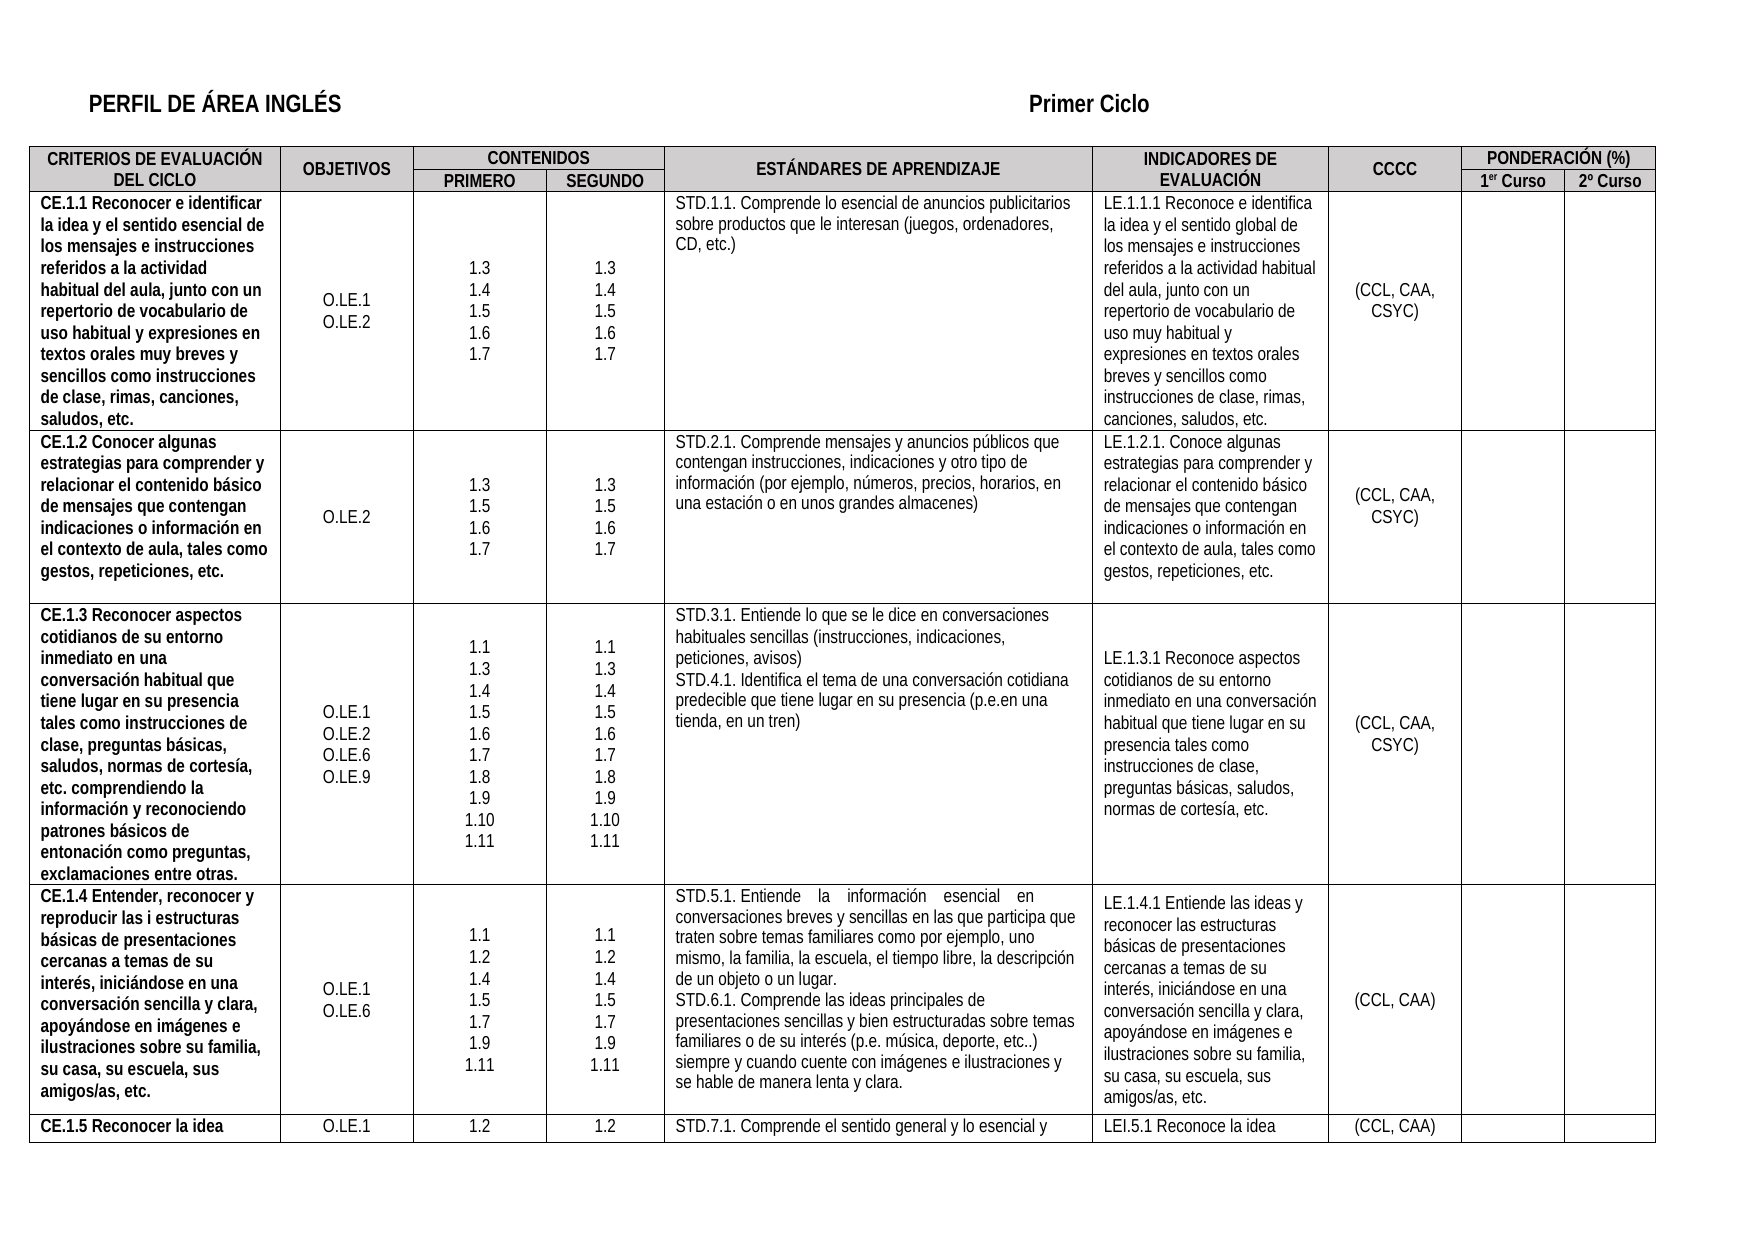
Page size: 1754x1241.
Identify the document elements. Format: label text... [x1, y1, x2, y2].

table_cell CE.1.1 Reconocer e identificar la idea y el sentido esencial de los mensajes e instrucciones referidos a la actividad habitual del aula, junto con un repertorio de vocabulario de uso habitual y expresiones en textos orales muy breves y sencillos como instrucciones de clase, rimas, canciones, saludos, etc. [30, 192, 280, 429]
table_cell O.LE.1 O.LE.2 [281, 192, 413, 429]
table_cell CE.1.5 Reconocer la idea [30, 1115, 280, 1142]
table_header CONTENIDOS [414, 147, 664, 169]
table_cell 1.3 1.4 1.5 1.6 1.7 [547, 192, 664, 429]
table_cell 2º Curso [1565, 170, 1655, 191]
table_cell 1.3 1.5 1.6 1.7 [547, 431, 664, 603]
table_cell O.LE.1 O.LE.6 [281, 885, 413, 1114]
table_cell STD.2.1. Comprende mensajes y anuncios públicos que contengan instrucciones, indicaciones y otro tipo de información (por ejemplo, números, precios, horarios, en una estación o en unos grandes almacenes) [665, 431, 1092, 603]
table_header OBJETIVOS [281, 147, 413, 191]
table_cell 1.1 1.2 1.4 1.5 1.7 1.9 1.11 [547, 885, 664, 1114]
table_cell 1.1 1.2 1.4 1.5 1.7 1.9 1.11 [414, 885, 546, 1114]
table_cell (CCL, CAA, CSYC) [1329, 431, 1461, 603]
table_cell SEGUNDO [547, 170, 664, 191]
table_cell STD.5.1. Entiende la información esencial en conversaciones breves y sencillas en las que participa que traten sobre temas familiares como por ejemplo, uno mismo, la familia, la escuela, el tiempo libre, la descripción de un objeto o un lugar. STD.6.1. Comprende las ideas principales de presentaciones sencillas y bien estructuradas sobre temas familiares o de su interés (p.e. música, deporte, etc..) siempre y cuando cuente con imágenes e ilustraciones y se hable de manera lenta y clara. [665, 885, 1092, 1114]
table_cell 1.3 1.5 1.6 1.7 [414, 431, 546, 603]
table_cell 1.3 1.4 1.5 1.6 1.7 [414, 192, 546, 429]
table_cell [1462, 431, 1564, 603]
table_cell [1565, 192, 1655, 429]
table_cell O.LE.2 [281, 431, 413, 603]
table_cell [1462, 1115, 1564, 1142]
table_header ESTÁNDARES DE APRENDIZAJE [665, 147, 1092, 191]
table_cell (CCL, CAA) [1329, 885, 1461, 1114]
table_cell STD.1.1. Comprende lo esencial de anuncios publicitarios sobre productos que le interesan (juegos, ordenadores, CD, etc.) [665, 192, 1092, 429]
table_cell [1565, 885, 1655, 1114]
table_cell 1.2 [547, 1115, 664, 1142]
table_cell [1462, 604, 1564, 884]
table_cell 1er Curso [1462, 170, 1564, 191]
table_cell [1565, 431, 1655, 603]
table_cell LE.1.2.1. Conoce algunas estrategias para comprender y relacionar el contenido básico de mensajes que contengan indicaciones o información en el contexto de aula, tales como gestos, repeticiones, etc. [1093, 431, 1328, 603]
table_header INDICADORES DE EVALUACIÓN [1093, 147, 1328, 191]
table_header CCCC [1329, 147, 1461, 191]
table_cell STD.7.1. Comprende el sentido general y lo esencial y [665, 1115, 1092, 1142]
table_cell PRIMERO [414, 170, 546, 191]
table_cell 1.1 1.3 1.4 1.5 1.6 1.7 1.8 1.9 1.10 1.11 [547, 604, 664, 884]
table_cell LE.1.4.1 Entiende las ideas y reconocer las estructuras básicas de presentaciones cercanas a temas de su interés, iniciándose en una conversación sencilla y clara, apoyándose en imágenes e ilustraciones sobre su familia, su casa, su escuela, sus amigos/as, etc. [1093, 885, 1328, 1114]
table_cell CE.1.3 Reconocer aspectos cotidianos de su entorno inmediato en una conversación habitual que tiene lugar en su presencia tales como instrucciones de clase, preguntas básicas, saludos, normas de cortesía, etc. comprendiendo la información y reconociendo patrones básicos de entonación como preguntas, exclamaciones entre otras. [30, 604, 280, 884]
table_cell O.LE.1 O.LE.2 O.LE.6 O.LE.9 [281, 604, 413, 884]
text PERFIL DE ÁREA INGLÉS Primer Ciclo [89, 89, 1665, 117]
table_cell [1462, 885, 1564, 1114]
table_cell CE.1.4 Entender, reconocer y reproducir las i estructuras básicas de presentaciones cercanas a temas de su interés, iniciándose en una conversación sencilla y clara, apoyándose en imágenes e ilustraciones sobre su familia, su casa, su escuela, sus amigos/as, etc. [30, 885, 280, 1114]
table_header CRITERIOS DE EVALUACIÓN DEL CICLO [30, 147, 280, 191]
table_cell STD.3.1. Entiende lo que se le dice en conversaciones habituales sencillas (instrucciones, indicaciones, peticiones, avisos) STD.4.1. Identifica el tema de una conversación cotidiana predecible que tiene lugar en su presencia (p.e.en una tienda, en un tren) [665, 604, 1092, 884]
table_cell 1.2 [414, 1115, 546, 1142]
table_cell LEI.5.1 Reconoce la idea [1093, 1115, 1328, 1142]
table_cell [1565, 604, 1655, 884]
table_cell (CCL, CAA) [1329, 1115, 1461, 1142]
table_cell LE.1.3.1 Reconoce aspectos cotidianos de su entorno inmediato en una conversación habitual que tiene lugar en su presencia tales como instrucciones de clase, preguntas básicas, saludos, normas de cortesía, etc. [1093, 604, 1328, 884]
table_cell (CCL, CAA, CSYC) [1329, 192, 1461, 429]
table_header PONDERACIÓN (%) [1462, 147, 1655, 169]
table_cell [1565, 1115, 1655, 1142]
table_cell CE.1.2 Conocer algunas estrategias para comprender y relacionar el contenido básico de mensajes que contengan indicaciones o información en el contexto de aula, tales como gestos, repeticiones, etc. [30, 431, 280, 603]
table_cell LE.1.1.1 Reconoce e identifica la idea y el sentido global de los mensajes e instrucciones referidos a la actividad habitual del aula, junto con un repertorio de vocabulario de uso muy habitual y expresiones en textos orales breves y sencillos como instrucciones de clase, rimas, canciones, saludos, etc. [1093, 192, 1328, 429]
table_cell [1462, 192, 1564, 429]
table_cell 1.1 1.3 1.4 1.5 1.6 1.7 1.8 1.9 1.10 1.11 [414, 604, 546, 884]
table_cell (CCL, CAA, CSYC) [1329, 604, 1461, 884]
table_cell O.LE.1 [281, 1115, 413, 1142]
